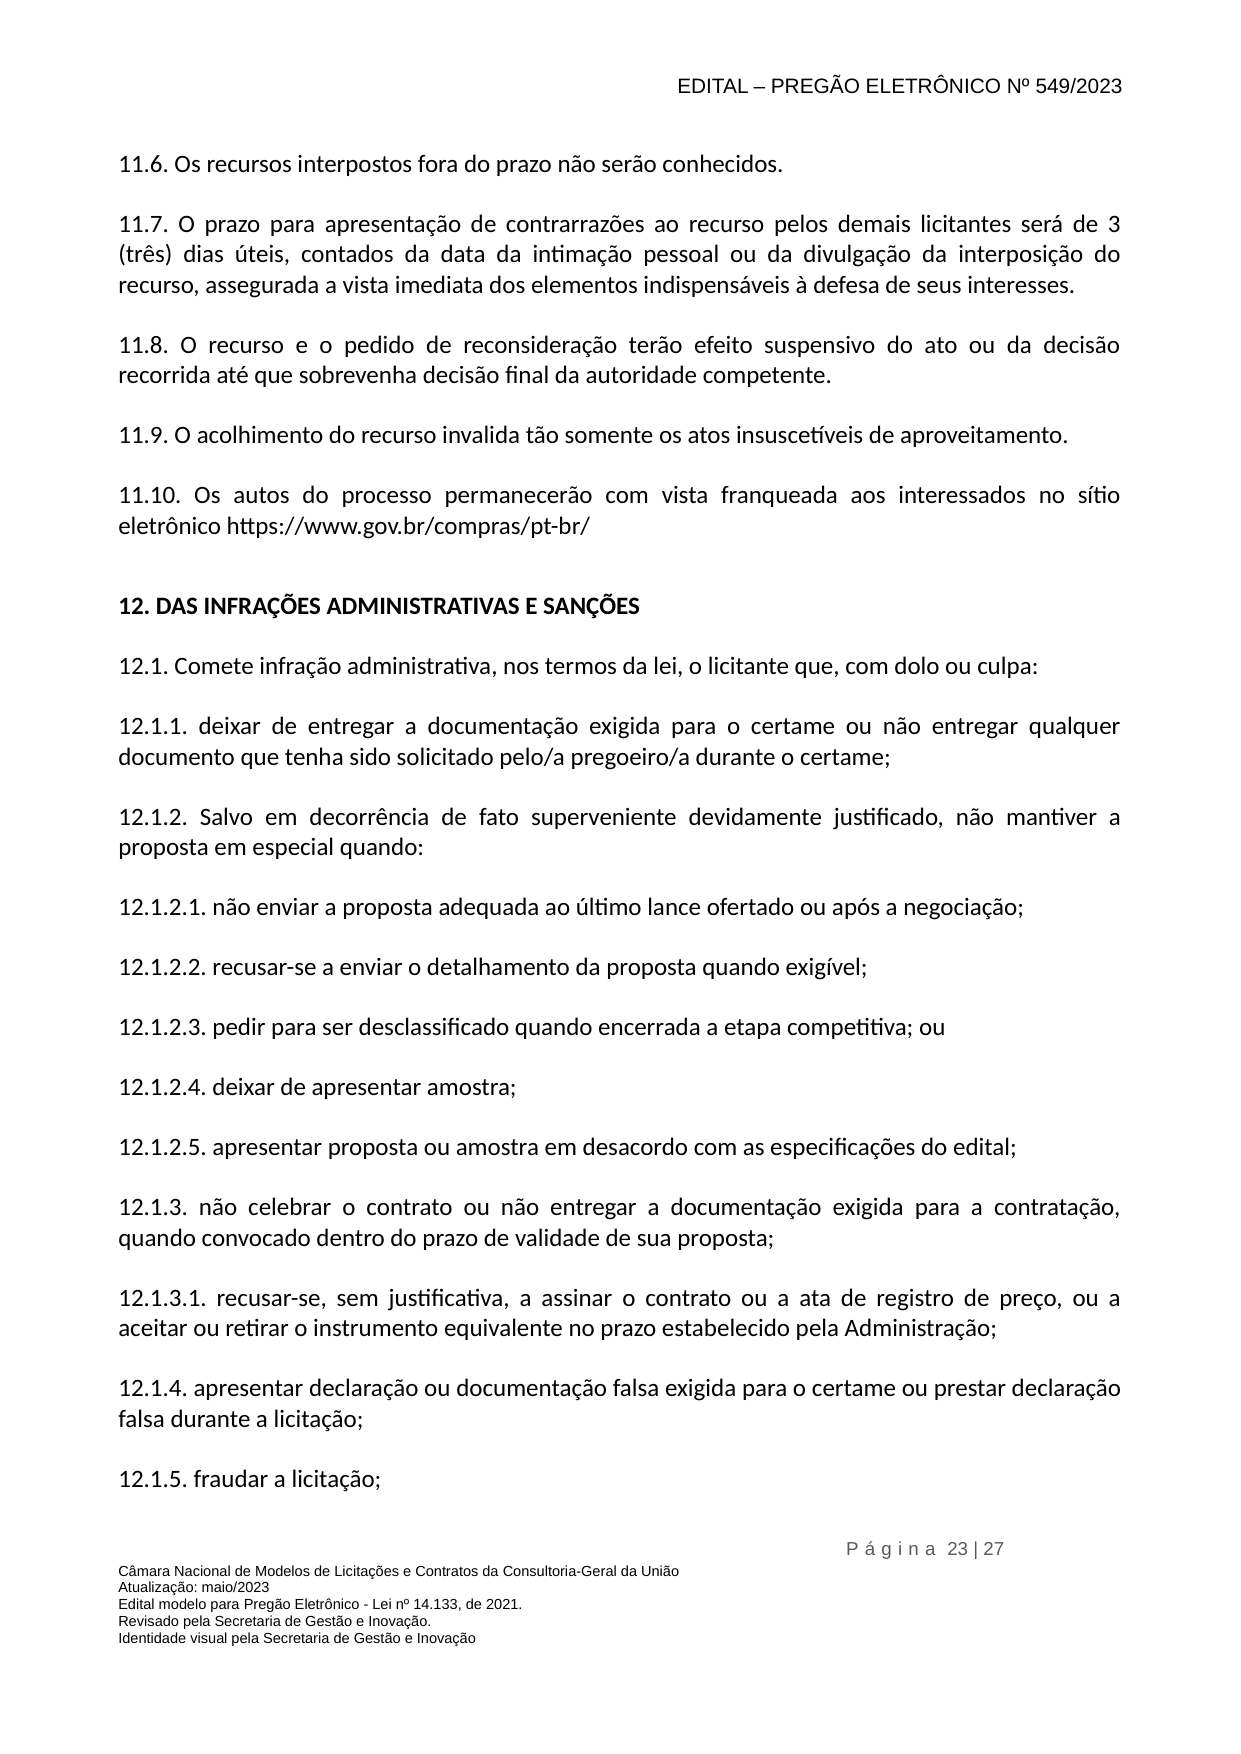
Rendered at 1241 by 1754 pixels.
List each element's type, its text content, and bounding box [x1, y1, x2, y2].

text 12.1.4. apresentar declaração ou documentação falsa exigida para o certame ou prestar declaração falsa durante a licitação; [118, 1372, 1122, 1433]
text 12.1.5. fraudar a licitação; [118, 1463, 1122, 1493]
text 12.1. Comete infração administrativa, nos termos da lei, o licitante que, com dolo ou culpa: [118, 650, 1122, 681]
text 11.8. O recurso e o pedido de reconsideração terão efeito suspensivo do ato ou da decisão recorrida até que sobrevenha decisão final da autoridade competente. [118, 329, 1122, 390]
text 11.7. O prazo para apresentação de contrarrazões ao recurso pelos demais licitantes será de 3 (três) dias úteis, contados da data da intimação pessoal ou da divulgação da interposição do recurso, assegurada a vista imediata dos elementos indispensáveis à defesa de seus interesses. [118, 208, 1122, 299]
text 11.6. Os recursos interpostos fora do prazo não serão conhecidos. [118, 148, 1122, 178]
text 12.1.1. deixar de entregar a documentação exigida para o certame ou não entregar qualquer documento que tenha sido solicitado pelo/a pregoeiro/a durante o certame; [118, 710, 1122, 771]
text 12.1.3. não celebrar o contrato ou não entregar a documentação exigida para a contratação, quando convocado dentro do prazo de validade de sua proposta; [118, 1191, 1122, 1252]
text 11.9. O acolhimento do recurso invalida tão somente os atos insuscetíveis de aproveitamento. [118, 419, 1122, 450]
subtitle 12. DAS INFRAÇÕES ADMINISTRATIVAS E SANÇÕES [118, 590, 1122, 621]
text 12.1.2.2. recusar-se a enviar o detalhamento da proposta quando exigível; [118, 951, 1122, 982]
text 12.1.2.3. pedir para ser desclassificado quando encerrada a etapa competitiva; ou [118, 1011, 1122, 1042]
text 12.1.2.5. apresentar proposta ou amostra em desacordo com as especificações do edital; [118, 1131, 1122, 1162]
text 12.1.2.1. não enviar a proposta adequada ao último lance ofertado ou após a negociação; [118, 891, 1122, 922]
text 12.1.2.4. deixar de apresentar amostra; [118, 1071, 1122, 1102]
text 11.10. Os autos do processo permanecerão com vista franqueada aos interessados no sítio eletrônico https://www.gov.br/compras/pt-br/ [118, 479, 1122, 540]
text 12.1.3.1. recusar-se, sem justificativa, a assinar o contrato ou a ata de registro de preço, ou a aceitar ou retirar o instrumento equivalente no prazo estabelecido pela Administração; [118, 1282, 1122, 1343]
text 12.1.2. Salvo em decorrência de fato superveniente devidamente justificado, não mantiver a proposta em especial quando: [118, 801, 1122, 862]
